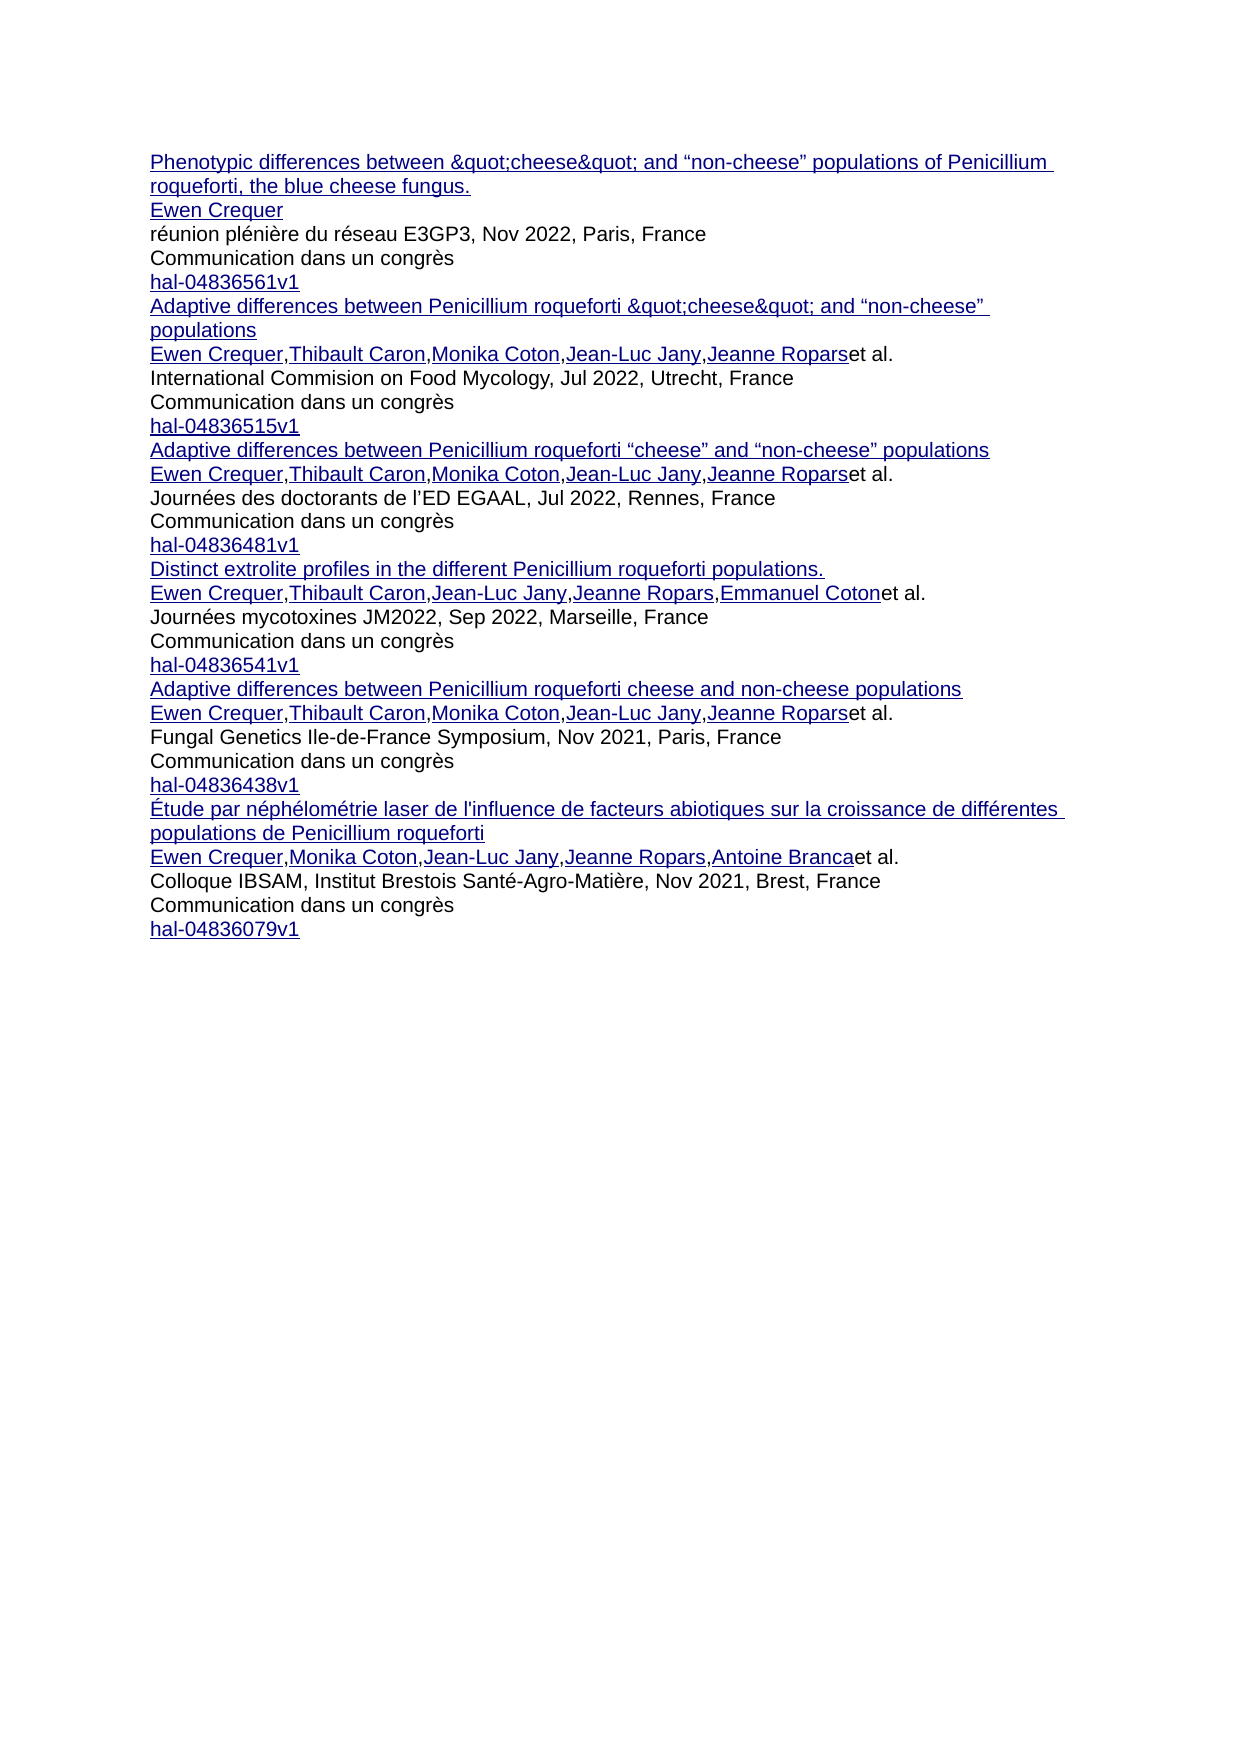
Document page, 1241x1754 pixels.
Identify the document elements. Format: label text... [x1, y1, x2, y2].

table_header Phenotypic differences between &quot;cheese&quot; and “non-cheese” populations of Penicillium roqueforti, the blue cheese fungus. Ewen Crequer réunion plénière du réseau E3GP3, Nov 2022, Paris, France Communication dans un congrès hal-04836561v1 [150, 150, 1090, 294]
table_cell Distinct extrolite profiles in the different Penicillium roqueforti populations. Ewen Crequer,Thibault Caron,Jean-Luc Jany,Jeanne Ropars,Emmanuel Cotonet al. Journées mycotoxines JM2022, Sep 2022, Marseille, France Communication dans un congrès hal-04836541v1 [150, 557, 1090, 677]
table_cell Adaptive differences between Penicillium roqueforti cheese and non-cheese populations Ewen Crequer,Thibault Caron,Monika Coton,Jean-Luc Jany,Jeanne Roparset al. Fungal Genetics Ile-de-France Symposium, Nov 2021, Paris, France Communication dans un congrès hal-04836438v1 [150, 677, 1090, 797]
table_cell Adaptive differences between Penicillium roqueforti “cheese” and “non-cheese” populations Ewen Crequer,Thibault Caron,Monika Coton,Jean-Luc Jany,Jeanne Roparset al. Journées des doctorants de l’ED EGAAL, Jul 2022, Rennes, France Communication dans un congrès hal-04836481v1 [150, 438, 1090, 557]
table_cell Adaptive differences between Penicillium roqueforti &quot;cheese&quot; and “non-cheese” populations Ewen Crequer,Thibault Caron,Monika Coton,Jean-Luc Jany,Jeanne Roparset al. International Commision on Food Mycology, Jul 2022, Utrecht, France Communication dans un congrès hal-04836515v1 [150, 294, 1090, 437]
table_cell Étude par néphélométrie laser de l'influence de facteurs abiotiques sur la croissance de différentes populations de Penicillium roqueforti Ewen Crequer,Monika Coton,Jean-Luc Jany,Jeanne Ropars,Antoine Brancaet al. Colloque IBSAM, Institut Brestois Santé-Agro-Matière, Nov 2021, Brest, France Communication dans un congrès hal-04836079v1 [150, 797, 1090, 941]
